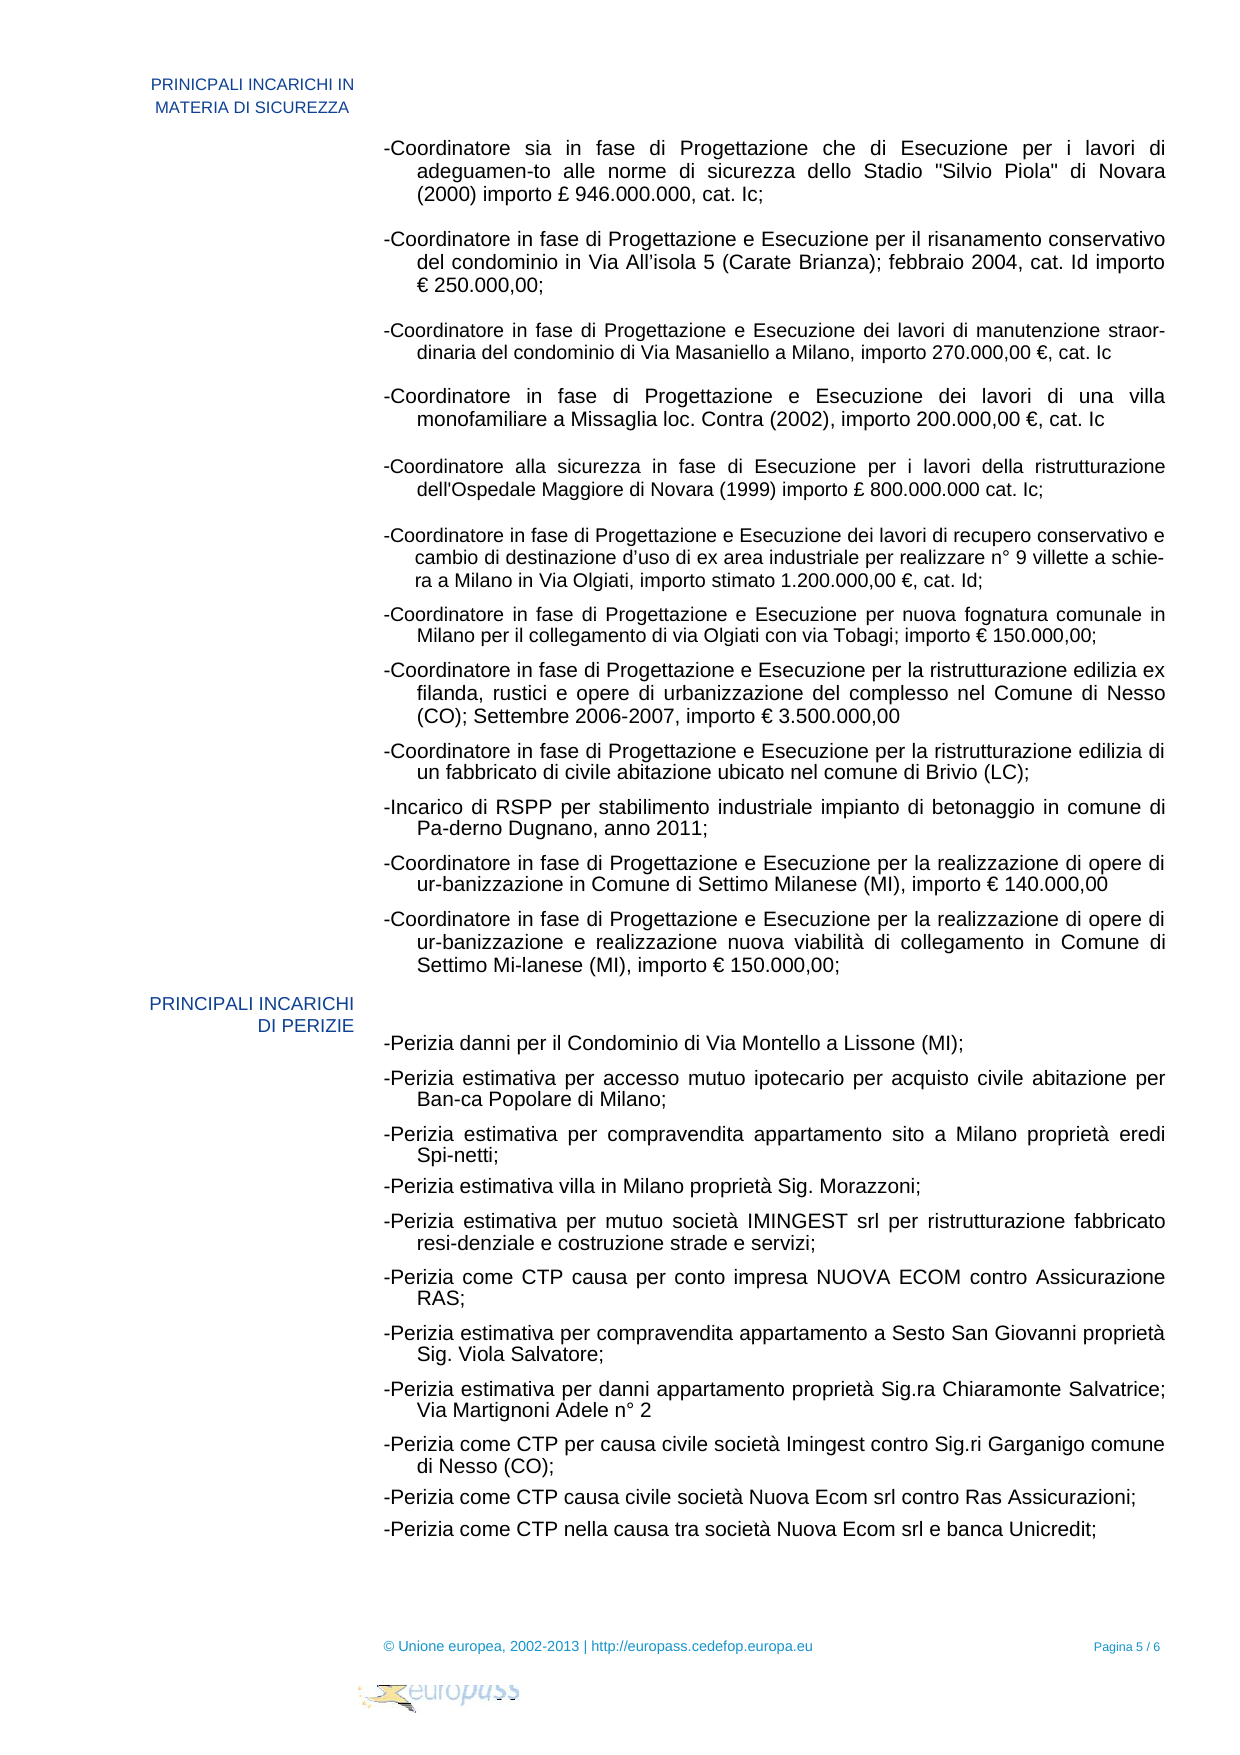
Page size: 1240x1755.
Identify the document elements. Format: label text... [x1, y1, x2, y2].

list Coordinatore in fase di Progettazione e Esecuzione per la realizzazione di opere di ur-banizzazione in Comune di Settimo Milanese (MI), importo € 140.000,00 [383, 853, 1167, 896]
list Coordinatore in fase di Progettazione e Esecuzione per la ristrutturazione edilizia di un fabbricato di civile abitazione ubicato nel comune di Brivio (LC); [383, 741, 1167, 784]
list Perizia danni per il Condominio di Via Montello a Lissone (MI); [383, 1032, 1167, 1055]
text PRINCIPALI INCARICHI DI PERIZIE [139, 993, 354, 1036]
list Coordinatore in fase di Progettazione e Esecuzione per il risanamento conservativo del condominio in Via All’isola 5 (Carate Brianza); febbraio 2004, cat. Id importo € 250.000,00; [383, 228, 1167, 296]
list Coordinatore alla sicurezza in fase di Esecuzione per i lavori della ristrutturazione dell'Ospedale Maggiore di Novara (1999) importo £ 800.000.000 cat. Ic; [383, 455, 1167, 500]
list Perizia come CTP nella causa tra società Nuova Ecom srl e banca Unicredit; [383, 1518, 1167, 1541]
list Coordinatore in fase di Progettazione e Esecuzione dei lavori di manutenzione straor-dinaria del condominio di Via Masaniello a Milano, importo 270.000,00 €, cat. Ic [383, 320, 1167, 364]
list Coordinatore in fase di Progettazione e Esecuzione per la ristrutturazione edilizia ex filanda, rustici e opere di urbanizzazione del complesso nel Comune di Nesso (CO); Settembre 2006-2007, importo € 3.500.000,00 [383, 660, 1167, 728]
list Coordinatore in fase di Progettazione e Esecuzione per nuova fognatura comunale in Milano per il collegamento di via Olgiati con via Tobagi; importo € 150.000,00; [383, 604, 1167, 647]
text © Unione europea, 2002-2013 | http://europass.cedefop.europa.eu Pagina 5 / 6 [383, 1633, 1167, 1656]
list Incarico di RSPP per stabilimento industriale impianto di betonaggio in comune di Pa-derno Dugnano, anno 2011; [383, 797, 1167, 840]
list Coordinatore in fase di Progettazione e Esecuzione per la realizzazione di opere di ur-banizzazione e realizzazione nuova viabilità di collegamento in Comune di Settimo Mi-lanese (MI), importo € 150.000,00; [383, 908, 1167, 977]
list Coordinatore sia in fase di Progettazione che di Esecuzione per i lavori di adeguamen-to alle norme di sicurezza dello Stadio "Silvio Piola" di Novara (2000) importo £ 946.000.000, cat. Ic; [383, 137, 1167, 205]
list Perizia come CTP causa per conto impresa NUOVA ECOM contro Assicurazione RAS; [383, 1267, 1167, 1310]
list Perizia estimativa per compravendita appartamento a Sesto San Giovanni proprietà Sig. Viola Salvatore; [383, 1323, 1167, 1366]
list Perizia estimativa per accesso mutuo ipotecario per acquisto civile abitazione per Ban-ca Popolare di Milano; [383, 1068, 1167, 1111]
list Perizia estimativa per compravendita appartamento sito a Milano proprietà eredi Spi-netti; [383, 1124, 1167, 1167]
text PRINICPALI INCARICHI IN MATERIA DI SICUREZZA [139, 74, 354, 118]
list Perizia estimativa villa in Milano proprietà Sig. Morazzoni; [383, 1176, 1167, 1198]
list Perizia come CTP per causa civile società Imingest contro Sig.ri Garganigo comune di Nesso (CO); [383, 1434, 1167, 1478]
list Perizia estimativa per danni appartamento proprietà Sig.ra Chiaramonte Salvatrice; Via Martignoni Adele n° 2 [383, 1379, 1167, 1422]
list Coordinatore in fase di Progettazione e Esecuzione dei lavori di recupero conservativo e cambio di destinazione d’uso di ex area industriale per realizzare n° 9 villette a schie-ra a Milano in Via Olgiati, importo stimato 1.200.000,00 €, cat. Id; [383, 523, 1167, 592]
list Perizia come CTP causa civile società Nuova Ecom srl contro Ras Assicurazioni; [383, 1486, 1167, 1509]
list Perizia estimativa per mutuo società IMINGEST srl per ristrutturazione fabbricato resi-denziale e costruzione strade e servizi; [383, 1211, 1167, 1254]
list Coordinatore in fase di Progettazione e Esecuzione dei lavori di una villa monofamiliare a Missaglia loc. Contra (2002), importo 200.000,00 €, cat. Ic [383, 385, 1167, 431]
